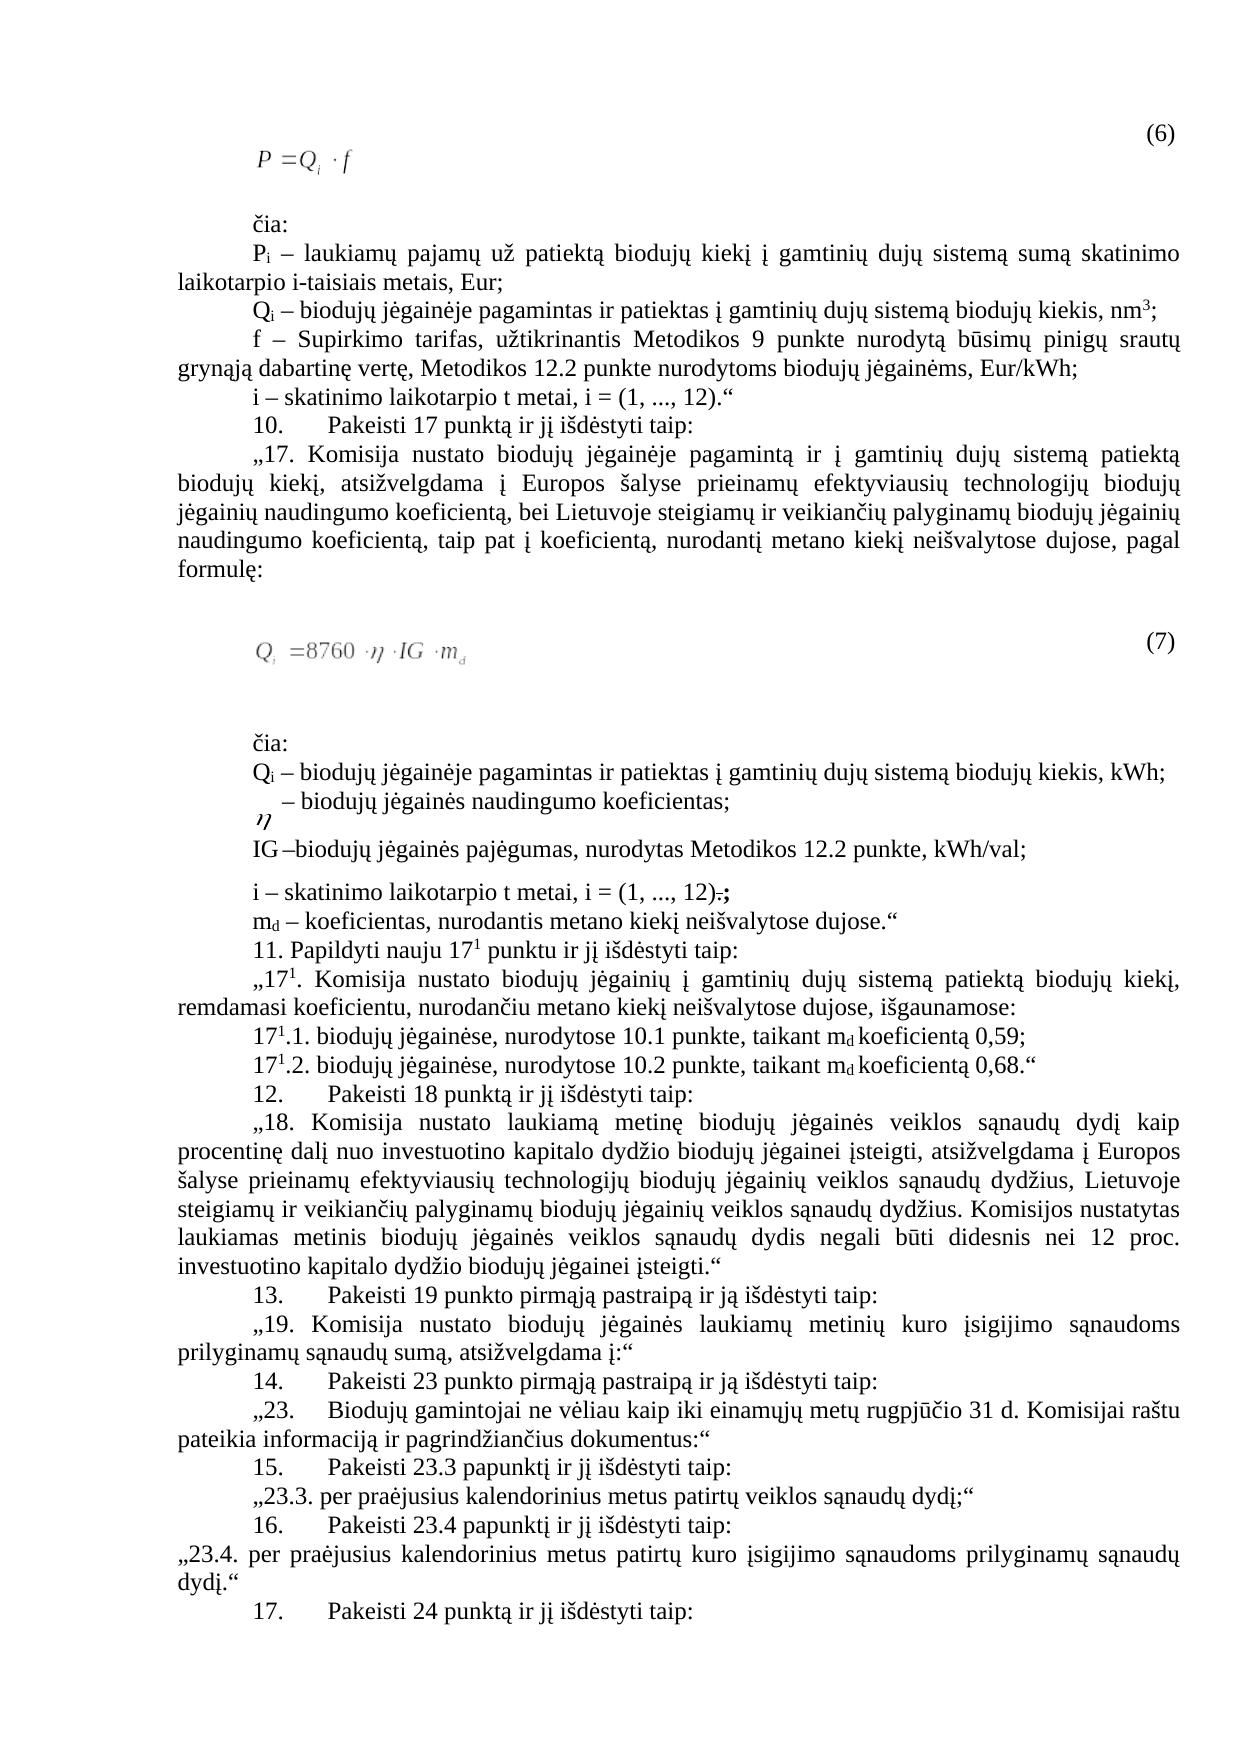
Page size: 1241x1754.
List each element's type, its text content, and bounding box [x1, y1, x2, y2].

text 171.1. biodujų jėgainėse, nurodytose 10.1 punkte, taikant md koeficientą 0,59; [177, 1021, 1181, 1050]
text Pi – laukiamų pajamų už patiektą biodujų kiekį į gamtinių dujų sistemą sumą skatinimo laikotarpio i-taisiais metais, Eur; [177, 238, 1181, 296]
text 11. Papildyti nauju 171 punktu ir jį išdėstyti taip: [252, 935, 1181, 964]
text „23.4. per praėjusius kalendorinius metus patirtų kuro įsigijimo sąnaudoms prilyginamų sąnaudų dydį.“ [177, 1539, 1181, 1596]
text (6) [177, 118, 1181, 181]
text 12. Pakeisti 18 punktą ir jį išdėstyti taip: [177, 1079, 1181, 1107]
text 13. Pakeisti 19 punkto pirmąją pastraipą ir ją išdėstyti taip: [177, 1280, 1181, 1309]
text „17. Komisija nustato biodujų jėgainėje pagamintą ir į gamtinių dujų sistemą patiektą biodujų kiekį, atsižvelgdama į Europos šalyse prieinamų efektyviausių technologijų biodujų jėgainių naudingumo koeficientą, bei Lietuvoje steigiamų ir veikiančių palyginamų biodujų jėgainių naudingumo koeficientą, taip pat į koeficientą, nurodantį metano kiekį neišvalytose dujose, pagal formulę: [177, 439, 1181, 583]
text „23. Biodujų gamintojai ne vėliau kaip iki einamųjų metų rugpjūčio 31 d. Komisijai raštu pateikia informaciją ir pagrindžiančius dokumentus:“ [177, 1395, 1181, 1452]
text 171.2. biodujų jėgainėse, nurodytose 10.2 punkte, taikant md koeficientą 0,68.“ [177, 1050, 1181, 1079]
text 17. Pakeisti 24 punktą ir jį išdėstyti taip: [177, 1596, 1181, 1625]
text 16. Pakeisti 23.4 papunktį ir jį išdėstyti taip: [177, 1510, 1181, 1539]
text „18. Komisija nustato laukiamą metinę biodujų jėgainės veiklos sąnaudų dydį kaip procentinę dalį nuo investuotino kapitalo dydžio biodujų jėgainei įsteigti, atsižvelgdama į Europos šalyse prieinamų efektyviausių technologijų biodujų jėgainių veiklos sąnaudų dydžius, Lietuvoje steigiamų ir veikiančių palyginamų biodujų jėgainių veiklos sąnaudų dydžius. Komisijos nustatytas laukiamas metinis biodujų jėgainės veiklos sąnaudų dydis negali būti didesnis nei 12 proc. investuotino kapitalo dydžio biodujų jėgainei įsteigti.“ [177, 1107, 1181, 1280]
text (7) [177, 612, 1181, 671]
text 14. Pakeisti 23 punkto pirmąją pastraipą ir ją išdėstyti taip: [177, 1366, 1181, 1395]
text „19. Komisija nustato biodujų jėgainės laukiamų metinių kuro įsigijimo sąnaudoms prilyginamų sąnaudų sumą, atsižvelgdama į:“ [177, 1309, 1181, 1366]
text i – skatinimo laikotarpio t metai, i = (1, ..., 12).“ [177, 382, 1181, 411]
text Qi – biodujų jėgainėje pagamintas ir patiektas į gamtinių dujų sistemą biodujų kiekis, nm3; [177, 296, 1181, 324]
text md – koeficientas, nurodantis metano kiekį neišvalytose dujose.“ [177, 906, 1181, 935]
text IG –biodujų jėgainės pajėgumas, nurodytas Metodikos 12.2 punkte, kWh/val; [177, 834, 1181, 863]
text 15. Pakeisti 23.3 papunktį ir jį išdėstyti taip: [177, 1452, 1181, 1481]
text f – Supirkimo tarifas, užtikrinantis Metodikos 9 punkte nurodytą būsimų pinigų srautų grynąją dabartinę vertę, Metodikos 12.2 punkte nurodytoms biodujų jėgainėms, Eur/kWh; [177, 324, 1181, 382]
text – biodujų jėgainės naudingumo koeficientas; [177, 786, 1181, 834]
text „171. Komisija nustato biodujų jėgainių į gamtinių dujų sistemą patiektą biodujų kiekį, remdamasi koeficientu, nurodančiu metano kiekį neišvalytose dujose, išgaunamose: [177, 964, 1181, 1021]
text i – skatinimo laikotarpio t metai, i = (1, ..., 12).; [177, 863, 1181, 906]
text „23.3. per praėjusius kalendorinius metus patirtų veiklos sąnaudų dydį;“ [207, 1481, 1181, 1510]
text čia: [177, 209, 1181, 238]
text čia: [177, 714, 1181, 757]
text Qi – biodujų jėgainėje pagamintas ir patiektas į gamtinių dujų sistemą biodujų kiekis, kWh; [177, 757, 1181, 786]
text 10. Pakeisti 17 punktą ir jį išdėstyti taip: [177, 411, 1181, 439]
